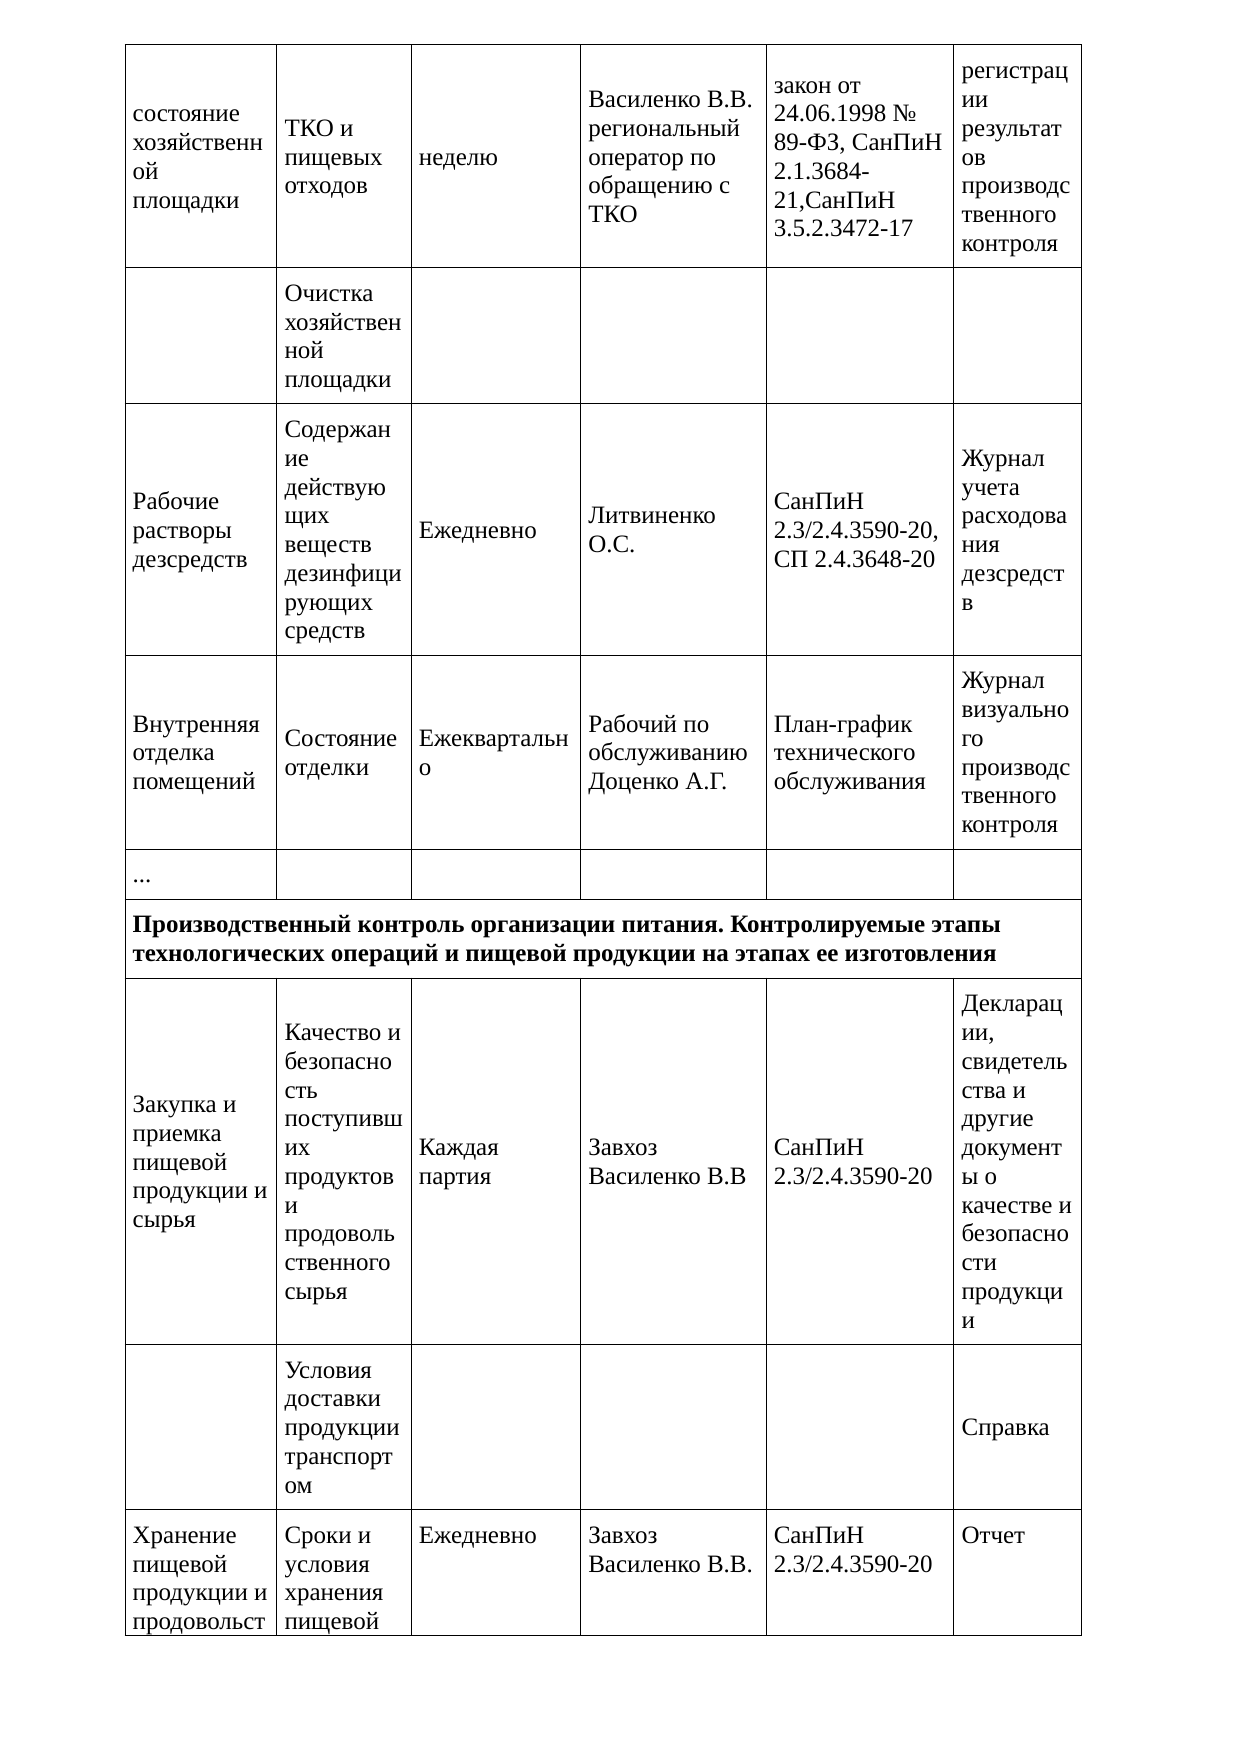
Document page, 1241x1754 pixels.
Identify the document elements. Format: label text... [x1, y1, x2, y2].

table_cell Условия доставки продукции транспортом [277, 1345, 411, 1509]
table_cell Качество и безопасность поступивших продуктов и продовольственного сырья [277, 979, 411, 1344]
table_cell закон от 24.06.1998 № 89-ФЗ, СанПиН 2.1.3684-21,СанПиН 3.5.2.3472-17 [767, 45, 953, 267]
table_cell [412, 1345, 580, 1509]
table_cell Ежеквартально [412, 656, 580, 848]
table_cell Производственный контроль организации питания. Контролируемые этапы технологических операций и пищевой продукции на этапах ее изготовления [126, 900, 1081, 977]
table_cell Внутренняя отделка помещений [126, 656, 276, 848]
table_cell Василенко В.В. региональный оператор по обращению с ТКО [581, 45, 766, 267]
table_cell Содержание действующих веществ дезинфицирующих средств [277, 404, 411, 655]
table_cell Декларации, свидетельства и другие документы о качестве и безопасности продукции [954, 979, 1081, 1344]
table_cell Очистка хозяйственной площадки [277, 268, 411, 403]
table_cell [126, 1345, 276, 1509]
table_cell СанПиН 2.3/2.4.3590-20 [767, 1510, 953, 1635]
table_cell Ежедневно [412, 404, 580, 655]
table_cell ТКО и пищевых отходов [277, 45, 411, 267]
table_cell Журнал учета расходования дезсредств [954, 404, 1081, 655]
table_cell СанПиН 2.3/2.4.3590-20 [767, 979, 953, 1344]
table_cell Сроки и условия хранения пищевой [277, 1510, 411, 1635]
table_cell Справка [954, 1345, 1081, 1509]
table_cell Хранение пищевой продукции и продовольст [126, 1510, 276, 1635]
table_cell Отчет [954, 1510, 1081, 1635]
table_cell План-график технического обслуживания [767, 656, 953, 848]
table_cell Рабочий по обслуживанию Доценко А.Г. [581, 656, 766, 848]
table_cell [767, 850, 953, 899]
table_cell состояние хозяйственной площадки [126, 45, 276, 267]
table_cell СанПиН 2.3/2.4.3590-20, СП 2.4.3648-20 [767, 404, 953, 655]
table_cell Рабочие растворы дезсредств [126, 404, 276, 655]
table_cell Закупка и приемка пищевой продукции и сырья [126, 979, 276, 1344]
table_cell Литвиненко О.С. [581, 404, 766, 655]
table_cell [581, 268, 766, 403]
table_cell неделю [412, 45, 580, 267]
table_cell Каждая партия [412, 979, 580, 1344]
table_cell [954, 268, 1081, 403]
table_cell Завхоз Василенко В.В [581, 979, 766, 1344]
table_cell [412, 850, 580, 899]
table_cell [954, 850, 1081, 899]
table_cell [581, 850, 766, 899]
table_cell Журнал визуального производственного контроля [954, 656, 1081, 848]
table_cell [767, 268, 953, 403]
table_cell ... [126, 850, 276, 899]
table_cell [581, 1345, 766, 1509]
table_cell [412, 268, 580, 403]
table_cell Завхоз Василенко В.В. [581, 1510, 766, 1635]
table_cell [767, 1345, 953, 1509]
table_cell Состояние отделки [277, 656, 411, 848]
table_cell Ежедневно [412, 1510, 580, 1635]
table_cell регистрации результатов производственного контроля [954, 45, 1081, 267]
table_cell [126, 268, 276, 403]
table_cell [277, 850, 411, 899]
